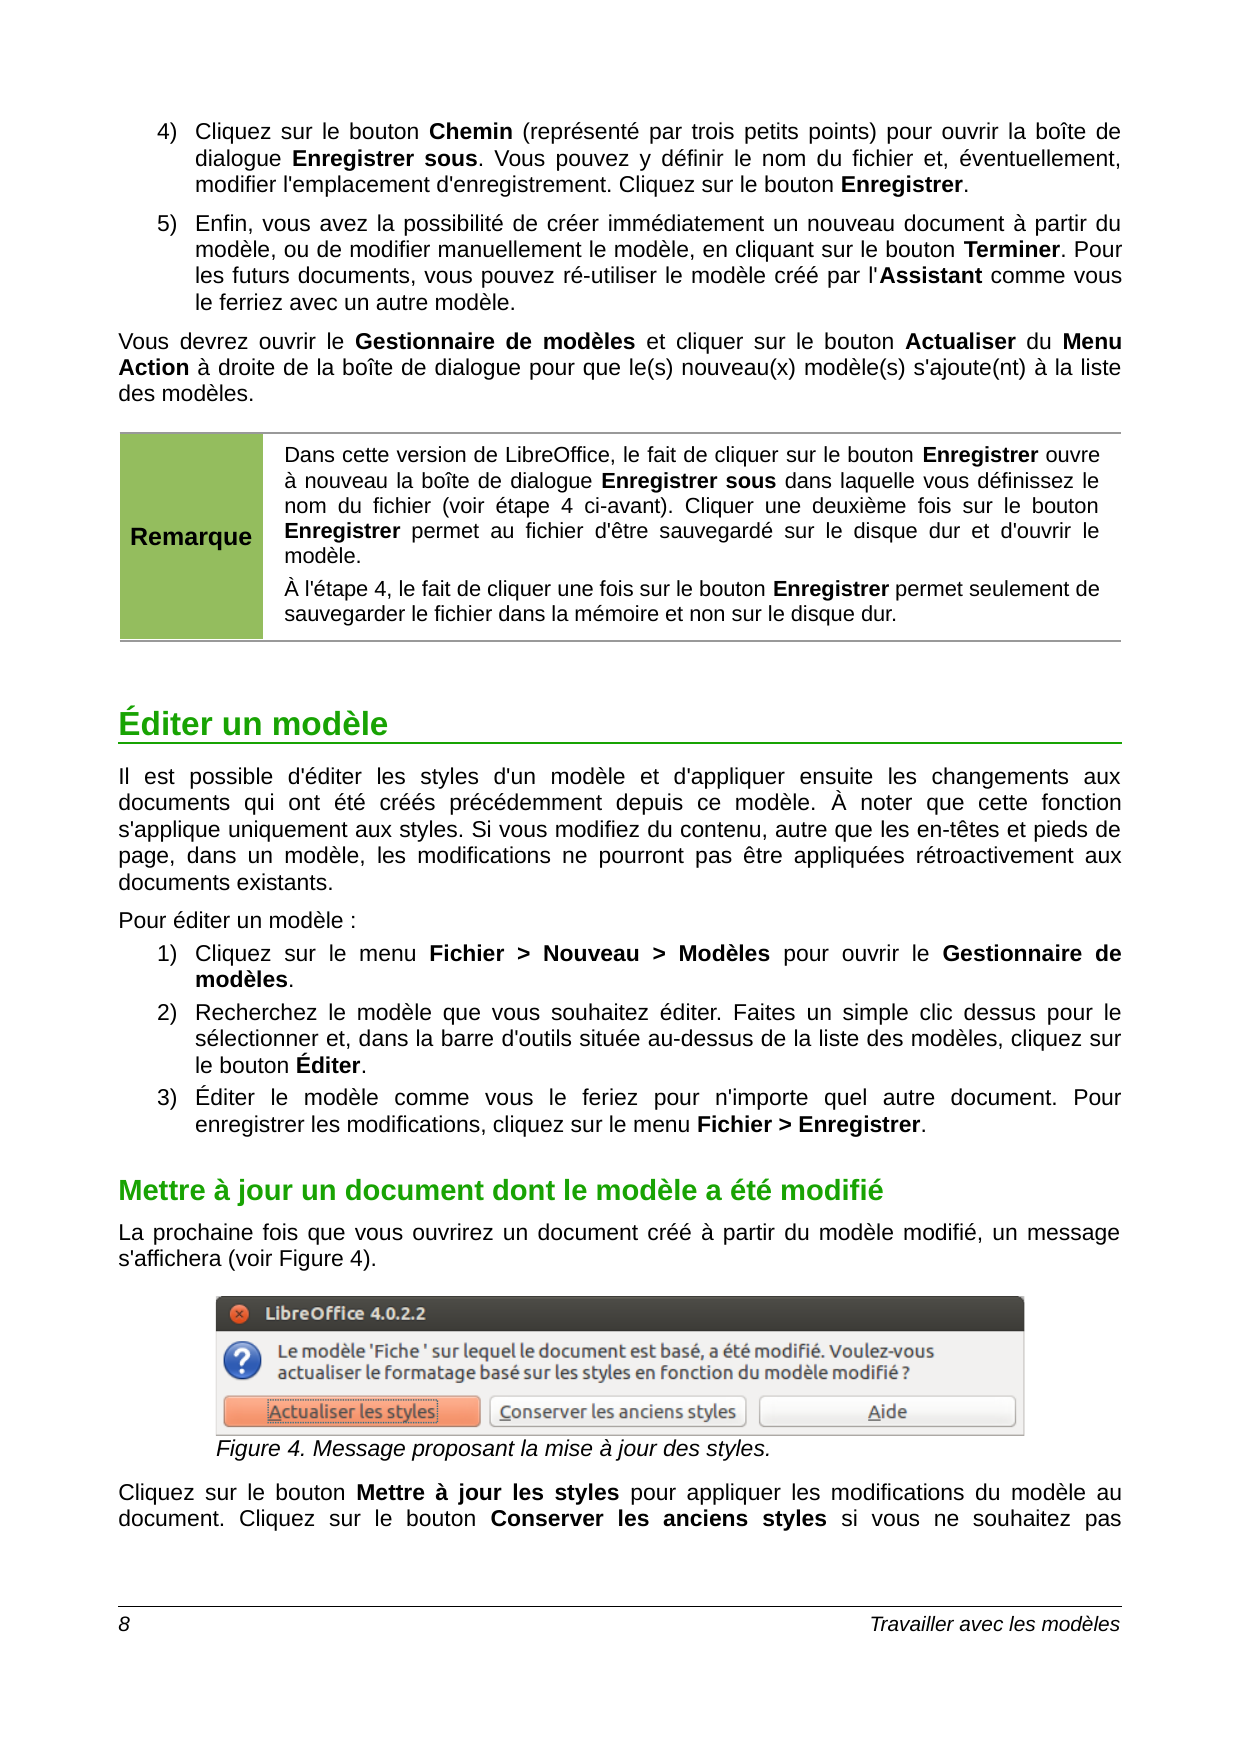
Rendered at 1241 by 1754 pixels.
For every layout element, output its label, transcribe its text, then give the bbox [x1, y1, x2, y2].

text Figure 4. Message proposant la mise à jour des styles. [216, 1436, 1024, 1461]
table_header Dans cette version de LibreOffice, le fait de cliquer sur le bouton Enregistrer ouvre à nouveau la boîte de dialogue Enregistrer sous dans laquelle vous définissez le nom du fichier (voir étape 4 ci-avant). Cliquer une deuxième fois sur le bouton Enregistrer permet au fichier d'être sauvegardé sur le disque dur et d'ouvrir le modèle. À l'étape 4, le fait de cliquer une fois sur le bouton Enregistrer permet seulement de sauvegarder le fichier dans la mémoire et non sur le disque dur. [263, 434, 1121, 639]
text Cliquez sur le bouton Mettre à jour les styles pour appliquer les modifications du modèle au document. Cliquez sur le bouton Conserver les anciens styles si vous ne souhaitez pas [118, 1478, 1122, 1531]
list Pour éditer un modèle : [118, 907, 1122, 934]
text Vous devrez ouvrir le Gestionnaire de modèles et cliquer sur le bouton Actualiser du Menu Action à droite de la boîte de dialogue pour que le(s) nouveau(x) modèle(s) s'ajoute(nt) à la liste des modèles. [118, 328, 1122, 407]
list Éditer le modèle comme vous le feriez pour n'importe quel autre document. Pour enregistrer les modifications, cliquez sur le menu Fichier > Enregistrer. [177, 1084, 1122, 1137]
text La prochaine fois que vous ouvrirez un document créé à partir du modèle modifié, un message s'affichera (voir Figure 4). [118, 1218, 1122, 1271]
list Recherchez le modèle que vous souhaitez éditer. Faites un simple clic dessus pour le sélectionner et, dans la barre d'outils située au-dessus de la liste des modèles, cliquez sur le bouton Éditer. [177, 999, 1122, 1078]
picture [215, 1296, 1025, 1436]
subtitle Éditer un modèle [118, 704, 1122, 742]
list Cliquez sur le bouton Chemin (représenté par trois petits points) pour ouvrir la boîte de dialogue Enregistrer sous. Vous pouvez y définir le nom du fichier et, éventuellement, modifier l'emplacement d'enregistrement. Cliquez sur le bouton Enregistrer. [177, 118, 1122, 197]
subtitle Mettre à jour un document dont le modèle a été modifié [118, 1173, 1122, 1206]
list Enfin, vous avez la possibilité de créer immédiatement un nouveau document à partir du modèle, ou de modifier manuellement le modèle, en cliquant sur le bouton Terminer. Pour les futurs documents, vous pouvez ré-utiliser le modèle créé par l'Assistant comme vous le ferriez avec un autre modèle. [177, 210, 1122, 315]
text Il est possible d'éditer les styles d'un modèle et d'appliquer ensuite les changements aux documents qui ont été créés précédemment depuis ce modèle. À noter que cette fonction s'applique uniquement aux styles. Si vous modifiez du contenu, autre que les en-têtes et pieds de page, dans un modèle, les modifications ne pourront pas être appliquées rétroactivement aux documents existants. [118, 763, 1122, 895]
table_header Remarque [120, 434, 263, 639]
list Cliquez sur le menu Fichier > Nouveau > Modèles pour ouvrir le Gestionnaire de modèles. [177, 940, 1122, 993]
